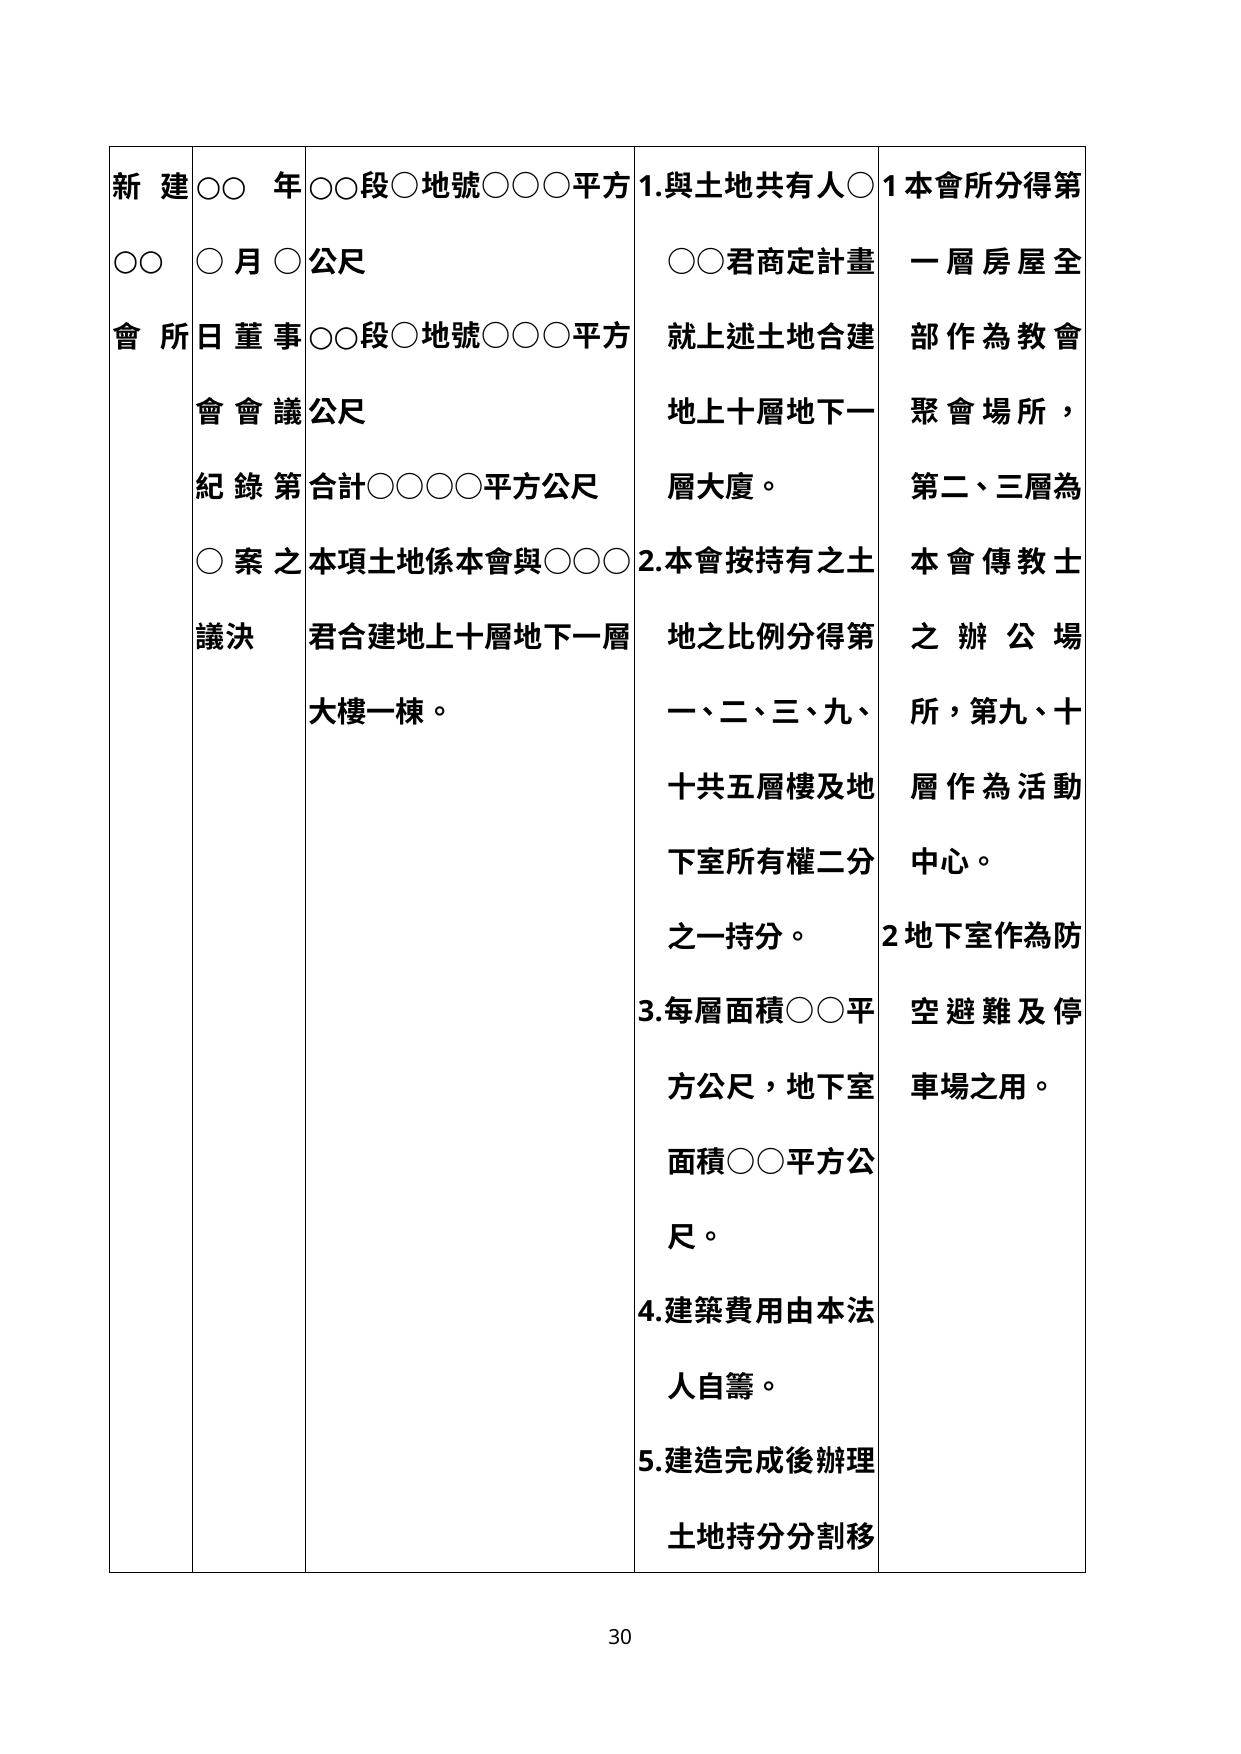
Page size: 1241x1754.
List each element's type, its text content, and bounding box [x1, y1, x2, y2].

table_cell ○○段○地號○○○平方公尺 ○○段○地號○○○平方公尺 合計○○○○平方公尺 本項土地係本會與○○○君合建地上十層地下一層大樓一棟。 [306, 147, 634, 1572]
table_cell 1.與土地共有人○○○君商定計畫就上述土地合建地上十層地下一層大廈。 2.本會按持有之土地之比例分得第一、二、三、九、十共五層樓及地下室所有權二分之一持分。 3.每層面積○○平方公尺，地下室面積○○平方公尺。 4.建築費用由本法人自籌。 5.建造完成後辦理土地持分分割移 [635, 147, 878, 1572]
table_cell 新建 ○○ 會所 [110, 147, 192, 1572]
table_cell 1本會所分得第一層房屋全部作為教會聚會場所，第二、三層為本會傳教士之辦公場所，第九、十層作為活動中心。 2地下室作為防空避難及停車場之用。 [879, 147, 1085, 1572]
table_cell ○○年○月○日董事會會議紀錄第○案之議決 [193, 147, 305, 1572]
